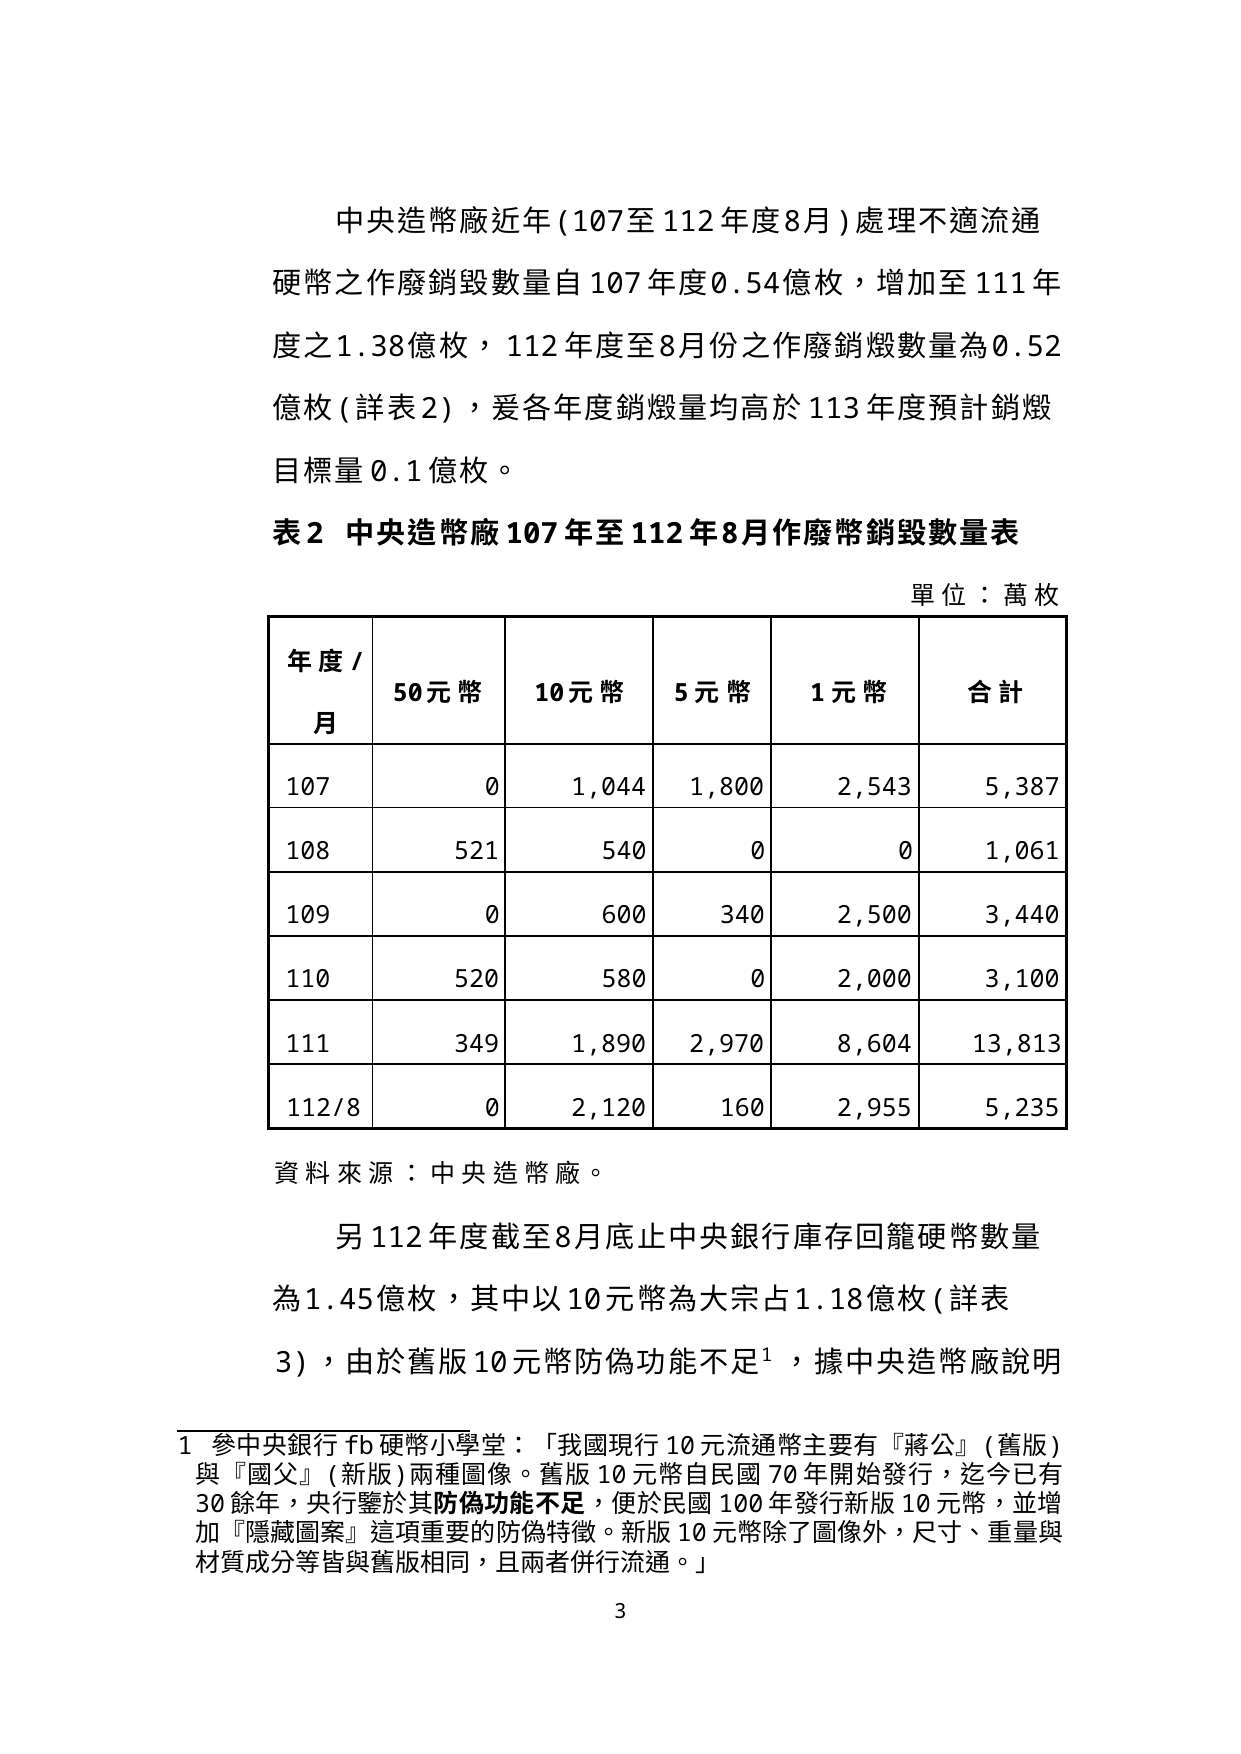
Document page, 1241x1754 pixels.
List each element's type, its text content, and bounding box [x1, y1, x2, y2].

table_cell 540 [506, 808, 652, 871]
table_header 5元幣 [654, 618, 770, 743]
table_cell 112/8 [270, 1065, 372, 1127]
table_cell 2,120 [506, 1065, 652, 1127]
table_cell 2,500 [772, 873, 918, 935]
table_cell 349 [373, 1001, 504, 1063]
table_header 50元幣 [373, 618, 504, 743]
table_cell 1,044 [506, 745, 652, 807]
table_cell 521 [373, 808, 504, 871]
text 中央造幣廠近年(107至112年度8月)處理不適流通硬幣之作廢銷毀數量自107年度0.54億枚，增加至111年度之1.38億枚，112年度至8月份之作廢銷燬數量為0.52億枚(詳表2)，爰各年度銷燬量均高於113年度預計銷燬目標量0.1億枚。 [266, 177, 1063, 490]
text 單位：萬枚 [177, 552, 1063, 615]
table_cell 1,890 [506, 1001, 652, 1063]
table_header 合計 [920, 618, 1065, 743]
table_cell 0 [373, 873, 504, 935]
table_header 10元幣 [506, 618, 652, 743]
text 資料來源：中央造幣廠。 [266, 1130, 1063, 1193]
table_cell 0 [654, 937, 770, 999]
table_cell 0 [373, 1065, 504, 1127]
table_cell 107 [270, 745, 372, 807]
table_cell 0 [654, 808, 770, 871]
table_cell 1,800 [654, 745, 770, 807]
table_cell 13,813 [920, 1001, 1065, 1063]
table_cell 2,000 [772, 937, 918, 999]
text 另112年度截至8月底止中央銀行庫存回籠硬幣數量為1.45億枚，其中以10元幣為大宗占1.18億枚(詳表3)，由於舊版10元幣防偽功能不足，據中央造幣廠說明該廠「自111年度8月起即以德製驗幣檢別機1台投入10元硬幣分類作業，藉以汰除髒舊且防偽能力較差之蔣公版10元幣，112年截至8月底止已分類執行2,000萬枚，預計可順利達成年度4,000萬枚之分類目標。」爰此，112年8月底中央銀行10元庫存回籠幣數量尚達1.18億枚，允待分類以汰除不適流通者，且該廠預計112年度可分類0.4億枚，故所編113年度分類目標量僅0.1億枚，容顯偏低。 [266, 1193, 1063, 1380]
table_cell 520 [373, 937, 504, 999]
table_cell 109 [270, 873, 372, 935]
text 表2 中央造幣廠107年至112年8月作廢幣銷毀數量表 [266, 490, 1063, 552]
table_cell 110 [270, 937, 372, 999]
table_cell 3,100 [920, 937, 1065, 999]
table_cell 111 [270, 1001, 372, 1063]
table_cell 5,235 [920, 1065, 1065, 1127]
table_cell 5,387 [920, 745, 1065, 807]
table_cell 340 [654, 873, 770, 935]
table_header 1元幣 [772, 618, 918, 743]
table_cell 2,970 [654, 1001, 770, 1063]
table_cell 108 [270, 808, 372, 871]
table_cell 1,061 [920, 808, 1065, 871]
table_header 年度/月 [270, 618, 372, 743]
table_cell 600 [506, 873, 652, 935]
table_cell 0 [772, 808, 918, 871]
table_cell 2,543 [772, 745, 918, 807]
table_cell 580 [506, 937, 652, 999]
table_cell 160 [654, 1065, 770, 1127]
text 參中央銀行fb硬幣小學堂：「我國現行10元流通幣主要有『蔣公』(舊版)與『國父』(新版)兩種圖像。舊版10元幣自民國70年開始發行，迄今已有30餘年，央行鑒於其防偽功能不足，便於民國100年發行新版10元幣，並增加『隱藏圖案』這項重要的防偽特徵。新版10元幣除了圖像外，尺寸、重量與材質成分等皆與舊版相同，且兩者併行流通。」 [177, 1431, 1063, 1577]
table_cell 3,440 [920, 873, 1065, 935]
table_cell 2,955 [772, 1065, 918, 1127]
table_cell 8,604 [772, 1001, 918, 1063]
table_cell 0 [373, 745, 504, 807]
